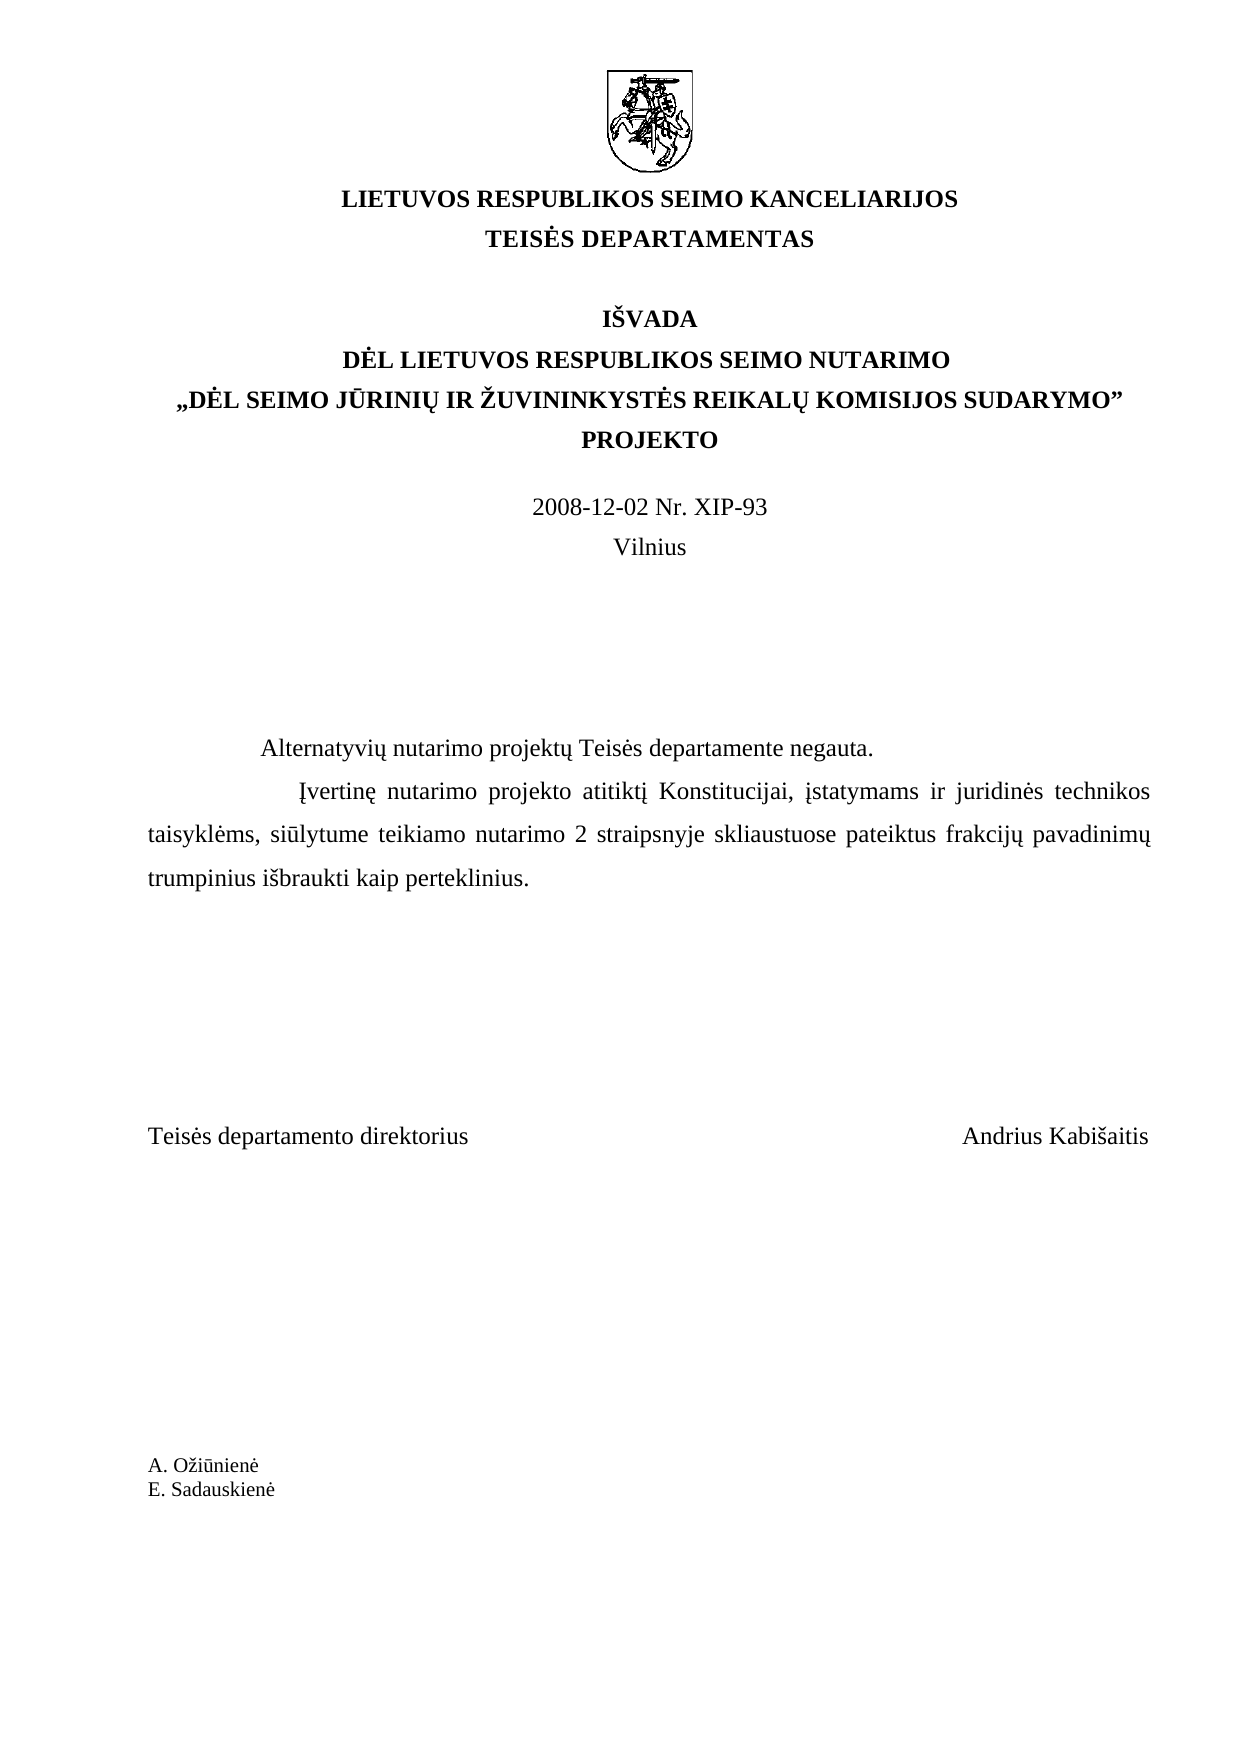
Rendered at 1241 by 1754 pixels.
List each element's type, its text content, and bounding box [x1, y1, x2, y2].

text E. Sadauskienė [148, 1477, 1152, 1501]
subtitle IŠVADA [148, 304, 1152, 333]
text A. Ožiūnienė [148, 1453, 1152, 1477]
text LIETUVOS RESPUBLIKOS SEIMO KANCELIARIJOS [148, 184, 1152, 213]
text 2008-12-02 Nr. XIP-93 [148, 492, 1152, 521]
text Teisės departamento direktorius Andrius Kabišaitis [148, 1121, 1152, 1150]
text Alternatyvių nutarimo projektų Teisės departamente negauta. [223, 733, 1152, 762]
subtitle DĖL LIETUVOS RESPUBLIKOS SEIMO NUTARIMO [148, 345, 1152, 373]
subtitle „DĖL SEIMO JŪRINIŲ IR ŽUVININKYSTĖS REIKALŲ KOMISIJOS SUDARYMO” PROJEKTO [148, 385, 1152, 454]
text Įvertinę nutarimo projekto atitiktį Konstitucijai, įstatymams ir juridinės technikos taisyklėms, siūlytume teikiamo nutarimo 2 straipsnyje skliaustuose pateiktus frakcijų pavadinimų trumpinius išbraukti kaip perteklinius. [148, 776, 1152, 891]
text Vilnius [148, 532, 1152, 561]
text TEISĖS DEPARTAMENTAS [148, 224, 1152, 253]
